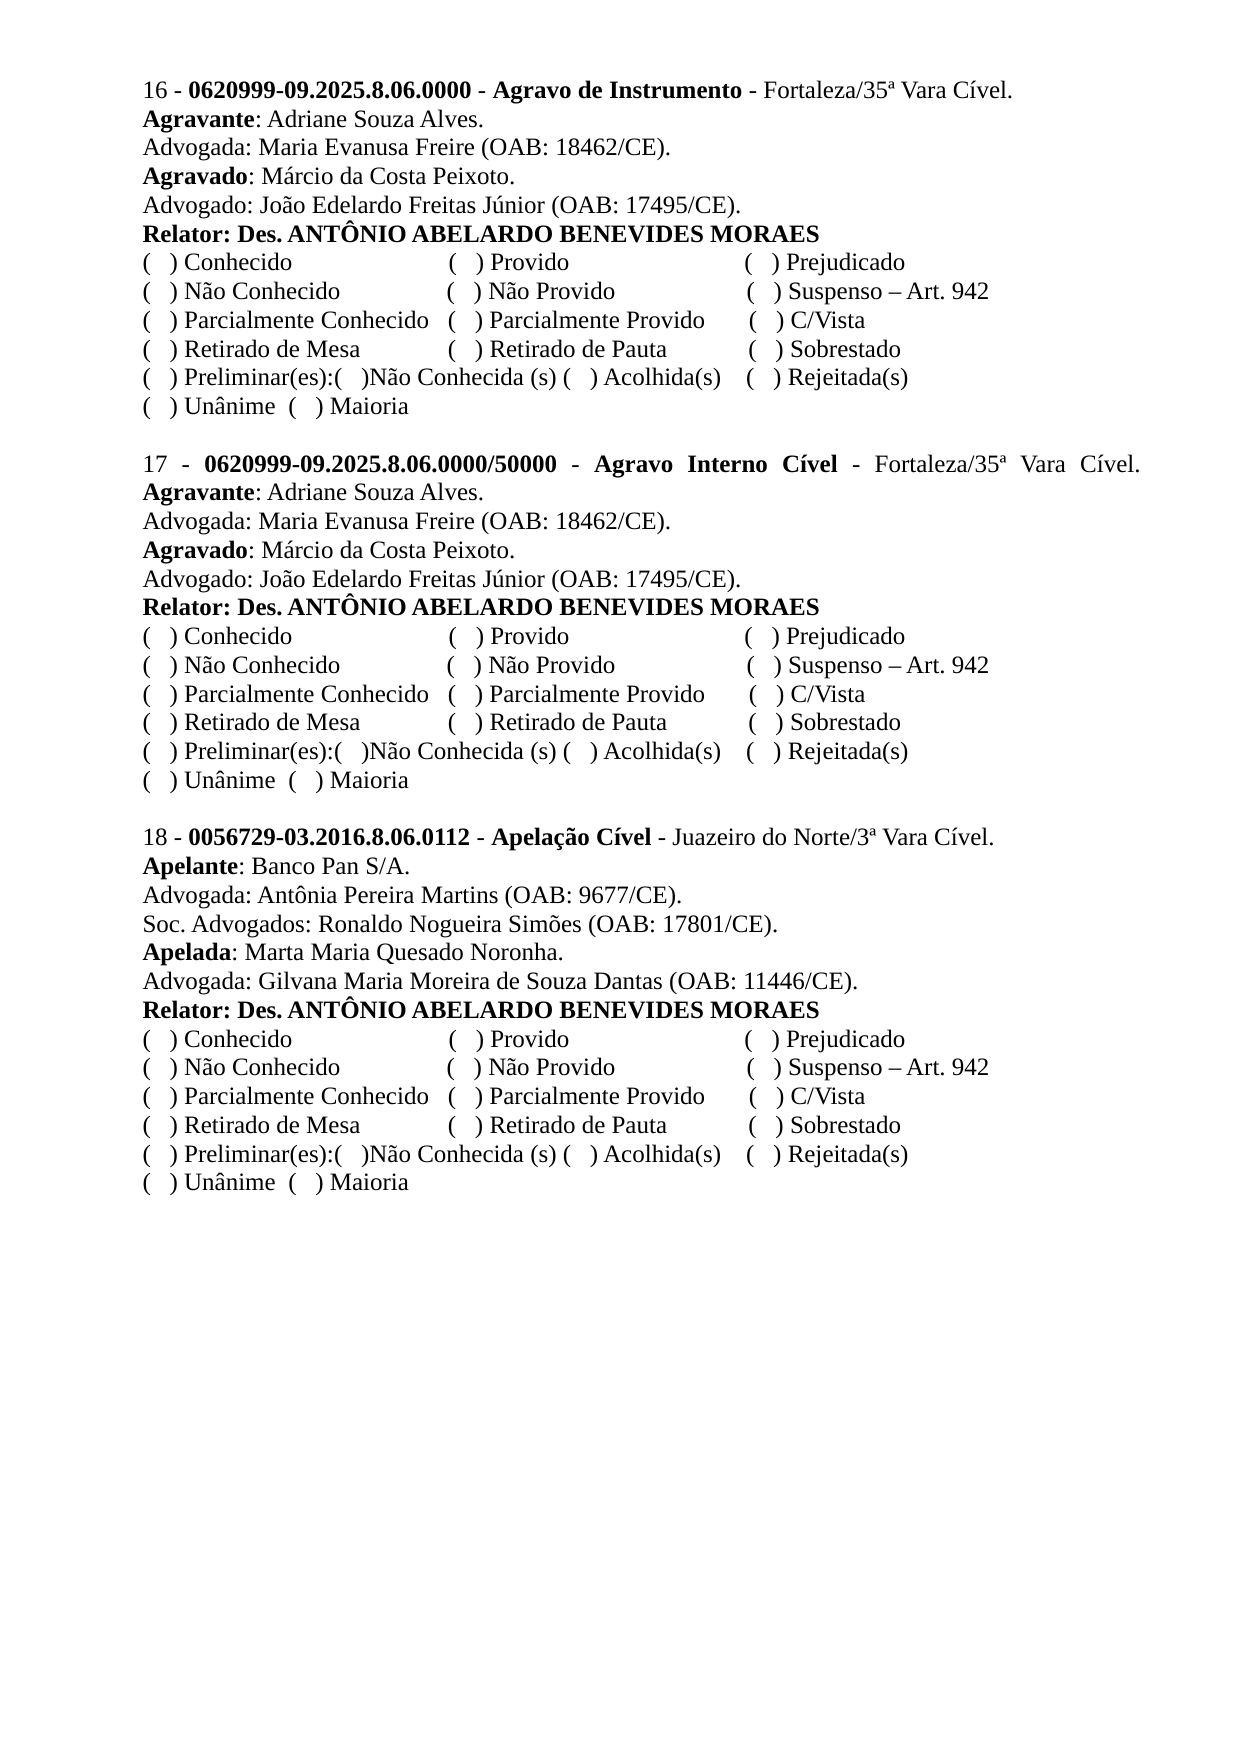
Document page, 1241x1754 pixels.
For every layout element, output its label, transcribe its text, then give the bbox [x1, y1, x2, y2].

text Advogado: João Edelardo Freitas Júnior (OAB: 17495/CE). [142, 190, 1141, 219]
text Agravado: Márcio da Costa Peixoto. [142, 535, 1141, 564]
text Advogada: Maria Evanusa Freire (OAB: 18462/CE). [142, 132, 1141, 161]
text Apelada: Marta Maria Quesado Noronha. [142, 937, 1141, 966]
text 18 - 0056729-03.2016.8.06.0112 - Apelação Cível - Juazeiro do Norte/3ª Vara Cível. [142, 822, 1141, 851]
text Relator: Des. ANTÔNIO ABELARDO BENEVIDES MORAES [142, 592, 1141, 621]
text ( ) Conhecido ( ) Provido ( ) Prejudicado [142, 247, 1141, 276]
text ( ) Retirado de Mesa ( ) Retirado de Pauta ( ) Sobrestado [142, 334, 1158, 362]
text ( ) Unânime ( ) Maioria [142, 1167, 1158, 1196]
text Agravante: Adriane Souza Alves. [142, 104, 1141, 132]
text ( ) Não Conhecido ( ) Não Provido ( ) Suspenso – Art. 942 [142, 1052, 1158, 1081]
text ( ) Unânime ( ) Maioria [142, 765, 1158, 794]
text ( ) Não Conhecido ( ) Não Provido ( ) Suspenso – Art. 942 [142, 650, 1158, 679]
text Soc. Advogados: Ronaldo Nogueira Simões (OAB: 17801/CE). [142, 909, 1141, 937]
text ( ) Parcialmente Conhecido ( ) Parcialmente Provido ( ) C/Vista [142, 679, 1158, 707]
text ( ) Retirado de Mesa ( ) Retirado de Pauta ( ) Sobrestado [142, 1110, 1158, 1139]
text ( ) Preliminar(es):( )Não Conhecida (s) ( ) Acolhida(s) ( ) Rejeitada(s) [142, 736, 1158, 765]
text ( ) Parcialmente Conhecido ( ) Parcialmente Provido ( ) C/Vista [142, 1081, 1158, 1110]
text Agravado: Márcio da Costa Peixoto. [142, 161, 1141, 190]
text Relator: Des. ANTÔNIO ABELARDO BENEVIDES MORAES [142, 219, 1141, 247]
text ( ) Unânime ( ) Maioria [142, 391, 1158, 420]
text Advogada: Gilvana Maria Moreira de Souza Dantas (OAB: 11446/CE). [142, 966, 1141, 995]
text Advogada: Antônia Pereira Martins (OAB: 9677/CE). [142, 880, 1141, 909]
text 16 - 0620999-09.2025.8.06.0000 - Agravo de Instrumento - Fortaleza/35ª Vara Cível. [142, 75, 1141, 104]
text ( ) Retirado de Mesa ( ) Retirado de Pauta ( ) Sobrestado [142, 707, 1158, 736]
text ( ) Conhecido ( ) Provido ( ) Prejudicado [142, 621, 1141, 650]
text ( ) Preliminar(es):( )Não Conhecida (s) ( ) Acolhida(s) ( ) Rejeitada(s) [142, 362, 1158, 391]
text ( ) Conhecido ( ) Provido ( ) Prejudicado [142, 1024, 1141, 1052]
text Advogada: Maria Evanusa Freire (OAB: 18462/CE). [142, 506, 1141, 535]
text 17 - 0620999-09.2025.8.06.0000/50000 - Agravo Interno Cível - Fortaleza/35ª Vara Cível. Agravante: Adriane Souza Alves. [142, 449, 1141, 506]
text Relator: Des. ANTÔNIO ABELARDO BENEVIDES MORAES [142, 995, 1141, 1024]
text ( ) Parcialmente Conhecido ( ) Parcialmente Provido ( ) C/Vista [142, 305, 1158, 334]
text ( ) Preliminar(es):( )Não Conhecida (s) ( ) Acolhida(s) ( ) Rejeitada(s) [142, 1139, 1158, 1167]
text Advogado: João Edelardo Freitas Júnior (OAB: 17495/CE). [142, 564, 1141, 592]
text Apelante: Banco Pan S/A. [142, 851, 1141, 880]
text ( ) Não Conhecido ( ) Não Provido ( ) Suspenso – Art. 942 [142, 276, 1158, 305]
